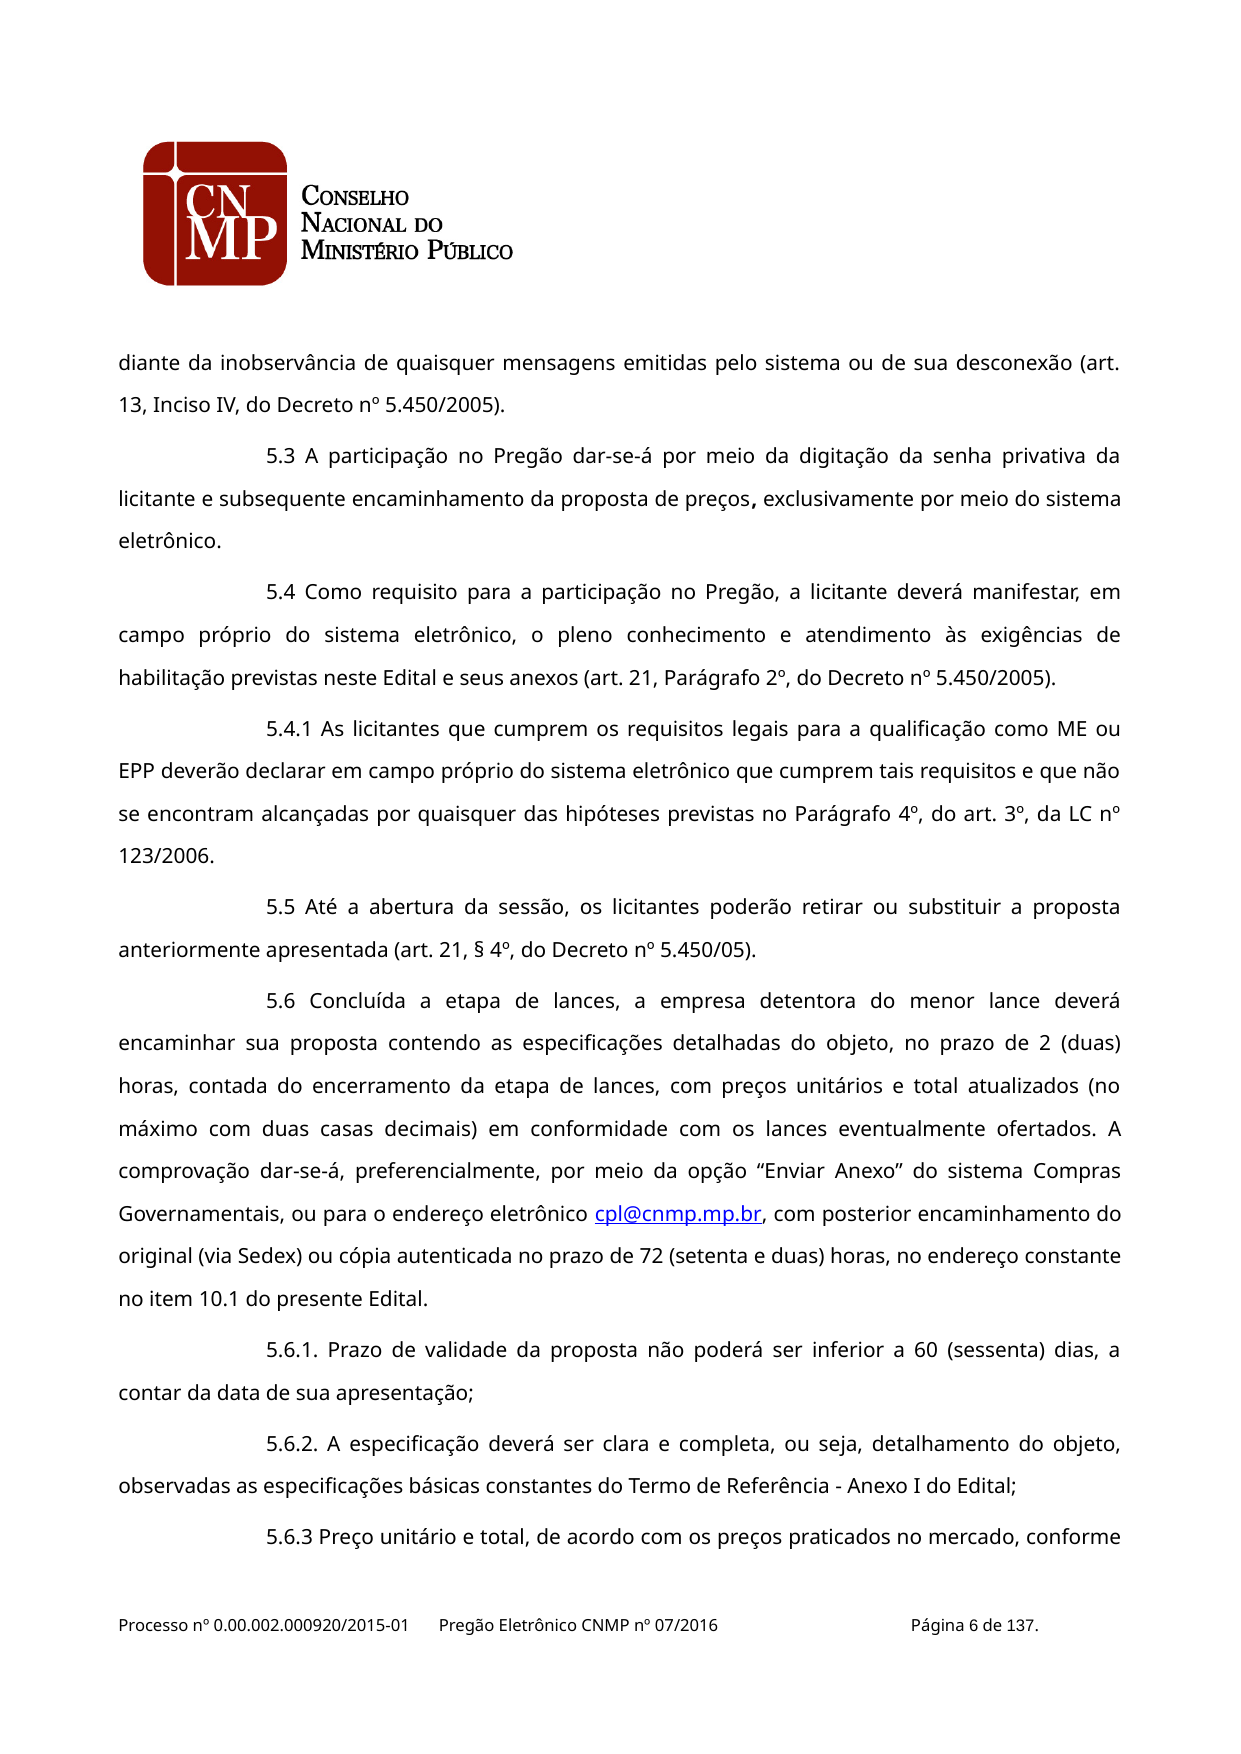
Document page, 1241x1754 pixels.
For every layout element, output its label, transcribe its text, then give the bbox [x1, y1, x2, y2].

text diante da inobservância de quaisquer mensagens emitidas pelo sistema ou de sua desconexão (art. 13, Inciso IV, do Decreto nº 5.450/2005). [118, 348, 1122, 419]
text 5.3 A participação no Pregão dar-se-á por meio da digitação da senha privativa da licitante e subsequente encaminhamento da proposta de preços, exclusivamente por meio do sistema eletrônico. [118, 441, 1122, 555]
text 5.6.1. Prazo de validade da proposta não poderá ser inferior a 60 (sessenta) dias, a contar da data de sua apresentação; [118, 1335, 1122, 1406]
text 5.5 Até a abertura da sessão, os licitantes poderão retirar ou substituir a proposta anteriormente apresentada (art. 21, § 4º, do Decreto nº 5.450/05). [118, 892, 1122, 963]
text 5.6 Concluída a etapa de lances, a empresa detentora do menor lance deverá encaminhar sua proposta contendo as especificações detalhadas do objeto, no prazo de 2 (duas) horas, contada do encerramento da etapa de lances, com preços unitários e total atualizados (no máximo com duas casas decimais) em conformidade com os lances eventualmente ofertados. A comprovação dar-se-á, preferencialmente, por meio da opção “Enviar Anexo” do sistema Compras Governamentais, ou para o endereço eletrônico cpl@cnmp.mp.br, com posterior encaminhamento do original (via Sedex) ou cópia autenticada no prazo de 72 (setenta e duas) horas, no endereço constante no item 10.1 do presente Edital. [118, 986, 1122, 1313]
picture [118, 118, 529, 308]
text 5.6.2. A especificação deverá ser clara e completa, ou seja, detalhamento do objeto, observadas as especificações básicas constantes do Termo de Referência - Anexo I do Edital; [118, 1429, 1122, 1500]
text 5.4.1 As licitantes que cumprem os requisitos legais para a qualificação como ME ou EPP deverão declarar em campo próprio do sistema eletrônico que cumprem tais requisitos e que não se encontram alcançadas por quaisquer das hipóteses previstas no Parágrafo 4º, do art. 3º, da LC nº 123/2006. [118, 714, 1122, 870]
text 5.6.3 Preço unitário e total, de acordo com os preços praticados no mercado, conforme [118, 1522, 1122, 1551]
text 5.4 Como requisito para a participação no Pregão, a licitante deverá manifestar, em campo próprio do sistema eletrônico, o pleno conhecimento e atendimento às exigências de habilitação previstas neste Edital e seus anexos (art. 21, Parágrafo 2º, do Decreto nº 5.450/2005). [118, 577, 1122, 691]
